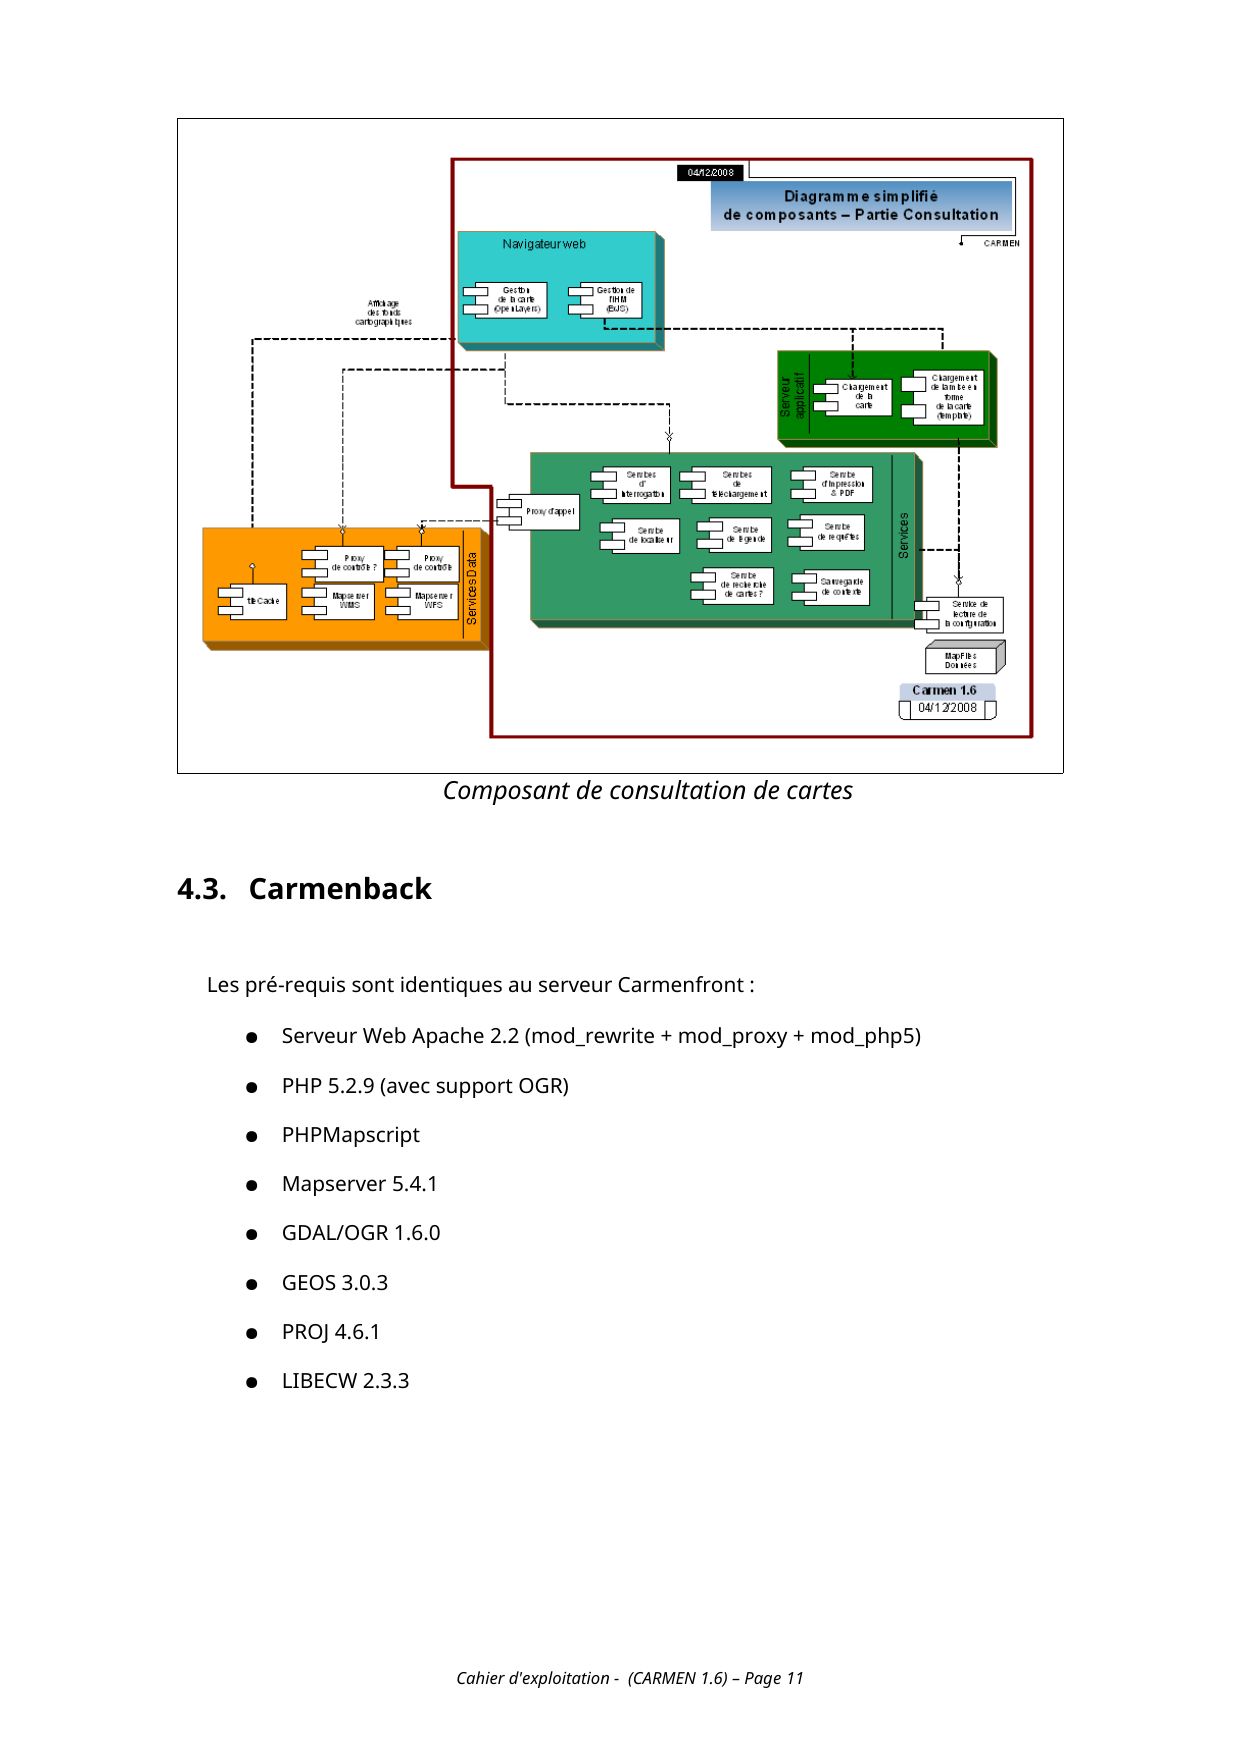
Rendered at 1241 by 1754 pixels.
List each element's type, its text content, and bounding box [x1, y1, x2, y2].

list Serveur Web Apache 2.2 (mod_rewrite + mod_proxy + mod_php5) [244, 1021, 1092, 1050]
text Composant de consultation de cartes [178, 118, 1092, 807]
subtitle Carmenback [148, 869, 1092, 908]
list GDAL/OGR 1.6.0 [244, 1218, 1092, 1247]
list GEOS 3.0.3 [244, 1268, 1092, 1296]
list LIBECW 2.3.3 [244, 1366, 1092, 1395]
list PROJ 4.6.1 [244, 1317, 1092, 1346]
picture [180, 121, 1060, 770]
list PHP 5.2.9 (avec support OGR) [244, 1071, 1092, 1099]
list PHPMapscript [244, 1120, 1092, 1148]
list Mapserver 5.4.1 [244, 1169, 1092, 1198]
text Les pré-requis sont identiques au serveur Carmenfront : [207, 970, 1092, 998]
